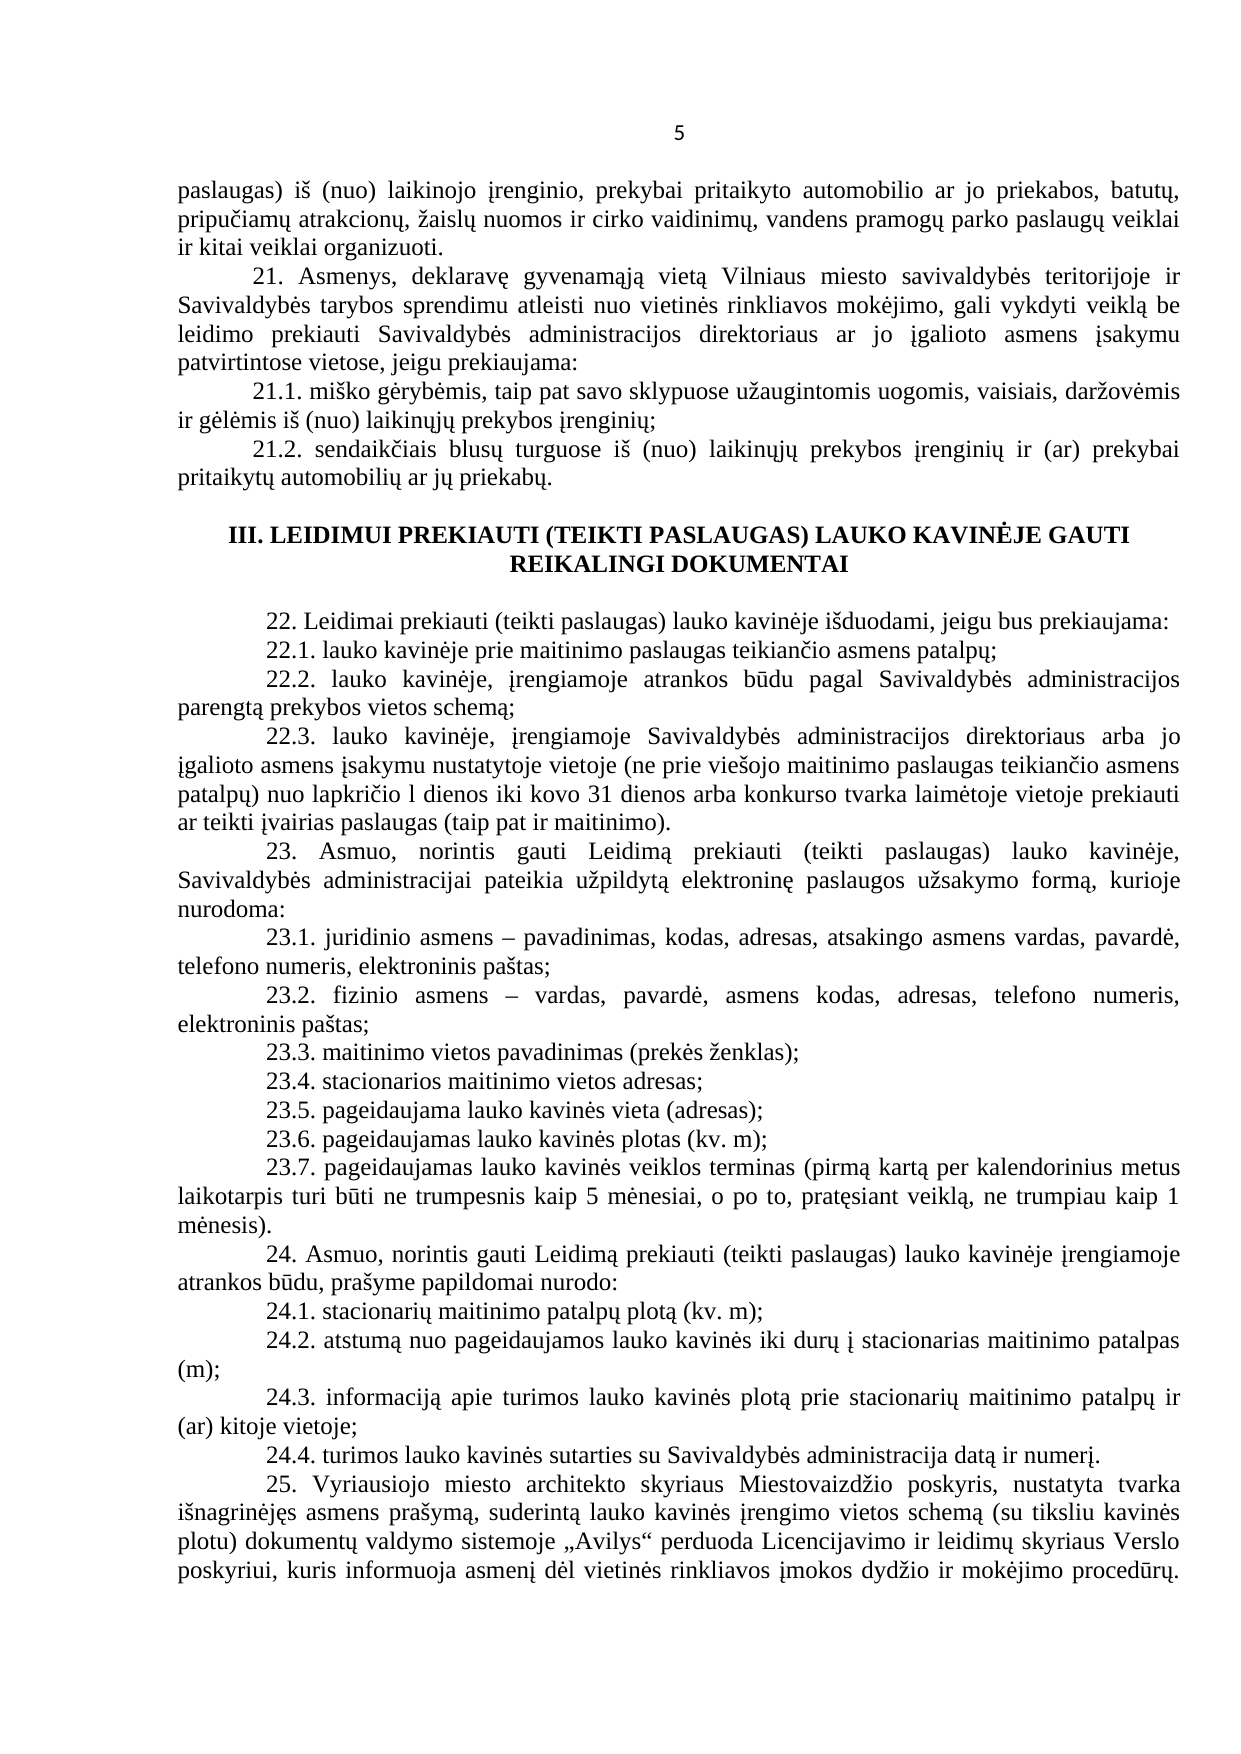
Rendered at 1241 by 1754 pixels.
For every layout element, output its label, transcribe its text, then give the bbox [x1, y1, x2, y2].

text 23. Asmuo, norintis gauti Leidimą prekiauti (teikti paslaugas) lauko kavinėje, Savivaldybės administracijai pateikia užpildytą elektroninę paslaugos užsakymo formą, kurioje nurodoma: [177, 836, 1181, 922]
text 23.3. maitinimo vietos pavadinimas (prekės ženklas); [177, 1037, 1181, 1066]
text 23.2. fizinio asmens – vardas, pavardė, asmens kodas, adresas, telefono numeris, elektroninis paštas; [177, 980, 1181, 1037]
text 24.4. turimos lauko kavinės sutarties su Savivaldybės administracija datą ir numerį. [177, 1440, 1181, 1469]
text 23.1. juridinio asmens – pavadinimas, kodas, adresas, atsakingo asmens vardas, pavardė, telefono numeris, elektroninis paštas; [177, 922, 1181, 980]
text 22.2. lauko kavinėje, įrengiamoje atrankos būdu pagal Savivaldybės administracijos parengtą prekybos vietos schemą; [177, 664, 1181, 721]
text III. LEIDIMUI PREKIAUTI (TEIKTI PASLAUGAS) LAUKO KAVINĖJE GAUTI REIKALINGI DOKUMENTAI [177, 520, 1181, 577]
text 22.1. lauko kavinėje prie maitinimo paslaugas teikiančio asmens patalpų; [177, 635, 1181, 664]
text 24.3. informaciją apie turimos lauko kavinės plotą prie stacionarių maitinimo patalpų ir (ar) kitoje vietoje; [177, 1382, 1181, 1440]
text 23.6. pageidaujamas lauko kavinės plotas (kv. m); [177, 1124, 1181, 1152]
text paslaugas) iš (nuo) laikinojo įrenginio, prekybai pritaikyto automobilio ar jo priekabos, batutų, pripučiamų atrakcionų, žaislų nuomos ir cirko vaidinimų, vandens pramogų parko paslaugų veiklai ir kitai veiklai organizuoti. [177, 175, 1181, 261]
text 21. Asmenys, deklaravę gyvenamąją vietą Vilniaus miesto savivaldybės teritorijoje ir Savivaldybės tarybos sprendimu atleisti nuo vietinės rinkliavos mokėjimo, gali vykdyti veiklą be leidimo prekiauti Savivaldybės administracijos direktoriaus ar jo įgalioto asmens įsakymu patvirtintose vietose, jeigu prekiaujama: [177, 261, 1181, 376]
text 23.4. stacionarios maitinimo vietos adresas; [177, 1066, 1181, 1095]
text 24.2. atstumą nuo pageidaujamos lauko kavinės iki durų į stacionarias maitinimo patalpas (m); [177, 1325, 1181, 1382]
text 22. Leidimai prekiauti (teikti paslaugas) lauko kavinėje išduodami, jeigu bus prekiaujama: [177, 606, 1181, 635]
text 23.7. pageidaujamas lauko kavinės veiklos terminas (pirmą kartą per kalendorinius metus laikotarpis turi būti ne trumpesnis kaip 5 mėnesiai, o po to, pratęsiant veiklą, ne trumpiau kaip 1 mėnesis). [177, 1152, 1181, 1239]
text 21.1. miško gėrybėmis, taip pat savo sklypuose užaugintomis uogomis, vaisiais, daržovėmis ir gėlėmis iš (nuo) laikinųjų prekybos įrenginių; [177, 376, 1181, 434]
text 23.5. pageidaujama lauko kavinės vieta (adresas); [177, 1095, 1181, 1124]
text 24. Asmuo, norintis gauti Leidimą prekiauti (teikti paslaugas) lauko kavinėje įrengiamoje atrankos būdu, prašyme papildomai nurodo: [177, 1239, 1181, 1296]
text 25. Vyriausiojo miesto architekto skyriaus Miestovaizdžio poskyris, nustatyta tvarka išnagrinėjęs asmens prašymą, suderintą lauko kavinės įrengimo vietos schemą (su tiksliu kavinės plotu) dokumentų valdymo sistemoje „Avilys“ perduoda Licencijavimo ir leidimų skyriaus Verslo poskyriui, kuris informuoja asmenį dėl vietinės rinkliavos įmokos dydžio ir mokėjimo procedūrų. [177, 1469, 1181, 1584]
text 21.2. sendaikčiais blusų turguose iš (nuo) laikinųjų prekybos įrenginių ir (ar) prekybai pritaikytų automobilių ar jų priekabų. [177, 434, 1181, 491]
text 24.1. stacionarių maitinimo patalpų plotą (kv. m); [177, 1296, 1181, 1325]
text 22.3. lauko kavinėje, įrengiamoje Savivaldybės administracijos direktoriaus arba jo įgalioto asmens įsakymu nustatytoje vietoje (ne prie viešojo maitinimo paslaugas teikiančio asmens patalpų) nuo lapkričio l dienos iki kovo 31 dienos arba konkurso tvarka laimėtoje vietoje prekiauti ar teikti įvairias paslaugas (taip pat ir maitinimo). [177, 721, 1181, 836]
